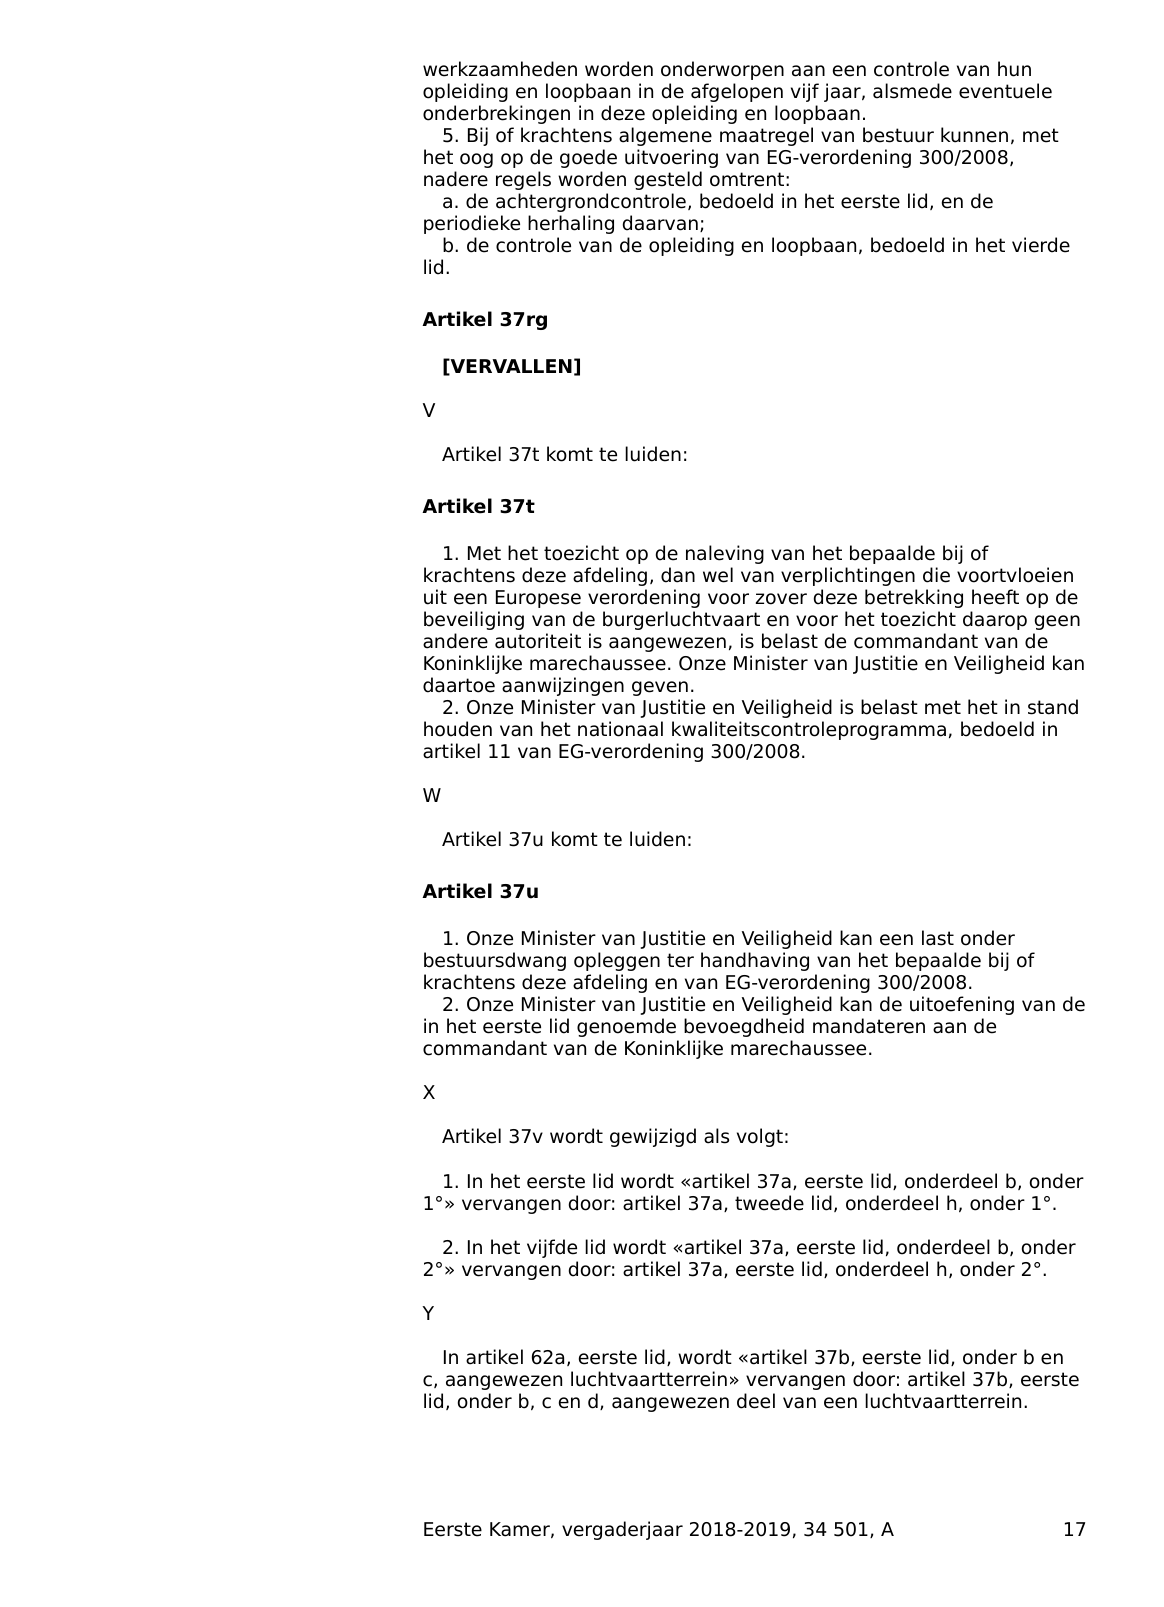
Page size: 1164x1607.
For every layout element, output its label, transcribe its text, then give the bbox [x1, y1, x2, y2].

text 5. Bij of krachtens algemene maatregel van bestuur kunnen, met het oog op de goede uitvoering van EG-verordening 300/2008, nadere regels worden gesteld omtrent: [422, 125, 1087, 191]
text 2. Onze Minister van Justitie en Veiligheid is belast met het in stand houden van het nationaal kwaliteitscontroleprogramma, bedoeld in artikel 11 van EG-verordening 300/2008. [422, 697, 1087, 763]
text 1. Met het toezicht op de naleving van het bepaalde bij of krachtens deze afdeling, dan wel van verplichtingen die voortvloeien uit een Europese verordening voor zover deze betrekking heeft op de beveiliging van de burgerluchtvaart en voor het toezicht daarop geen andere autoriteit is aangewezen, is belast de commandant van de Koninklijke marechaussee. Onze Minister van Justitie en Veiligheid kan daartoe aanwijzingen geven. [422, 543, 1087, 697]
text b. de controle van de opleiding en loopbaan, bedoeld in het vierde lid. [422, 235, 1087, 279]
subtitle Artikel 37u [422, 881, 1087, 903]
text Artikel 37t komt te luiden: [422, 444, 1087, 466]
subtitle Artikel 37t [422, 496, 1087, 518]
text [VERVALLEN] [422, 356, 1087, 378]
text 1. In het eerste lid wordt «artikel 37a, eerste lid, onderdeel b, onder 1°» vervangen door: artikel 37a, tweede lid, onderdeel h, onder 1°. [422, 1171, 1087, 1214]
text V [422, 400, 1087, 422]
subtitle Artikel 37rg [422, 309, 1087, 331]
text W [422, 785, 1087, 807]
text In artikel 62a, eerste lid, wordt «artikel 37b, eerste lid, onder b en c, aangewezen luchtvaartterrein» vervangen door: artikel 37b, eerste lid, onder b, c en d, aangewezen deel van een luchtvaartterrein. [422, 1347, 1087, 1413]
text 1. Onze Minister van Justitie en Veiligheid kan een last onder bestuursdwang opleggen ter handhaving van het bepaalde bij of krachtens deze afdeling en van EG-verordening 300/2008. [422, 928, 1087, 994]
text a. de achtergrondcontrole, bedoeld in het eerste lid, en de periodieke herhaling daarvan; [422, 191, 1087, 235]
text 2. Onze Minister van Justitie en Veiligheid kan de uitoefening van de in het eerste lid genoemde bevoegdheid mandateren aan de commandant van de Koninklijke marechaussee. [422, 994, 1087, 1060]
text Artikel 37u komt te luiden: [422, 829, 1087, 851]
text Artikel 37v wordt gewijzigd als volgt: [422, 1126, 1087, 1148]
text X [422, 1082, 1087, 1104]
text Y [422, 1303, 1087, 1325]
text 2. In het vijfde lid wordt «artikel 37a, eerste lid, onderdeel b, onder 2°» vervangen door: artikel 37a, eerste lid, onderdeel h, onder 2°. [422, 1237, 1087, 1281]
text werkzaamheden worden onderworpen aan een controle van hun opleiding en loopbaan in de afgelopen vijf jaar, alsmede eventuele onderbrekingen in deze opleiding en loopbaan. [422, 59, 1087, 125]
